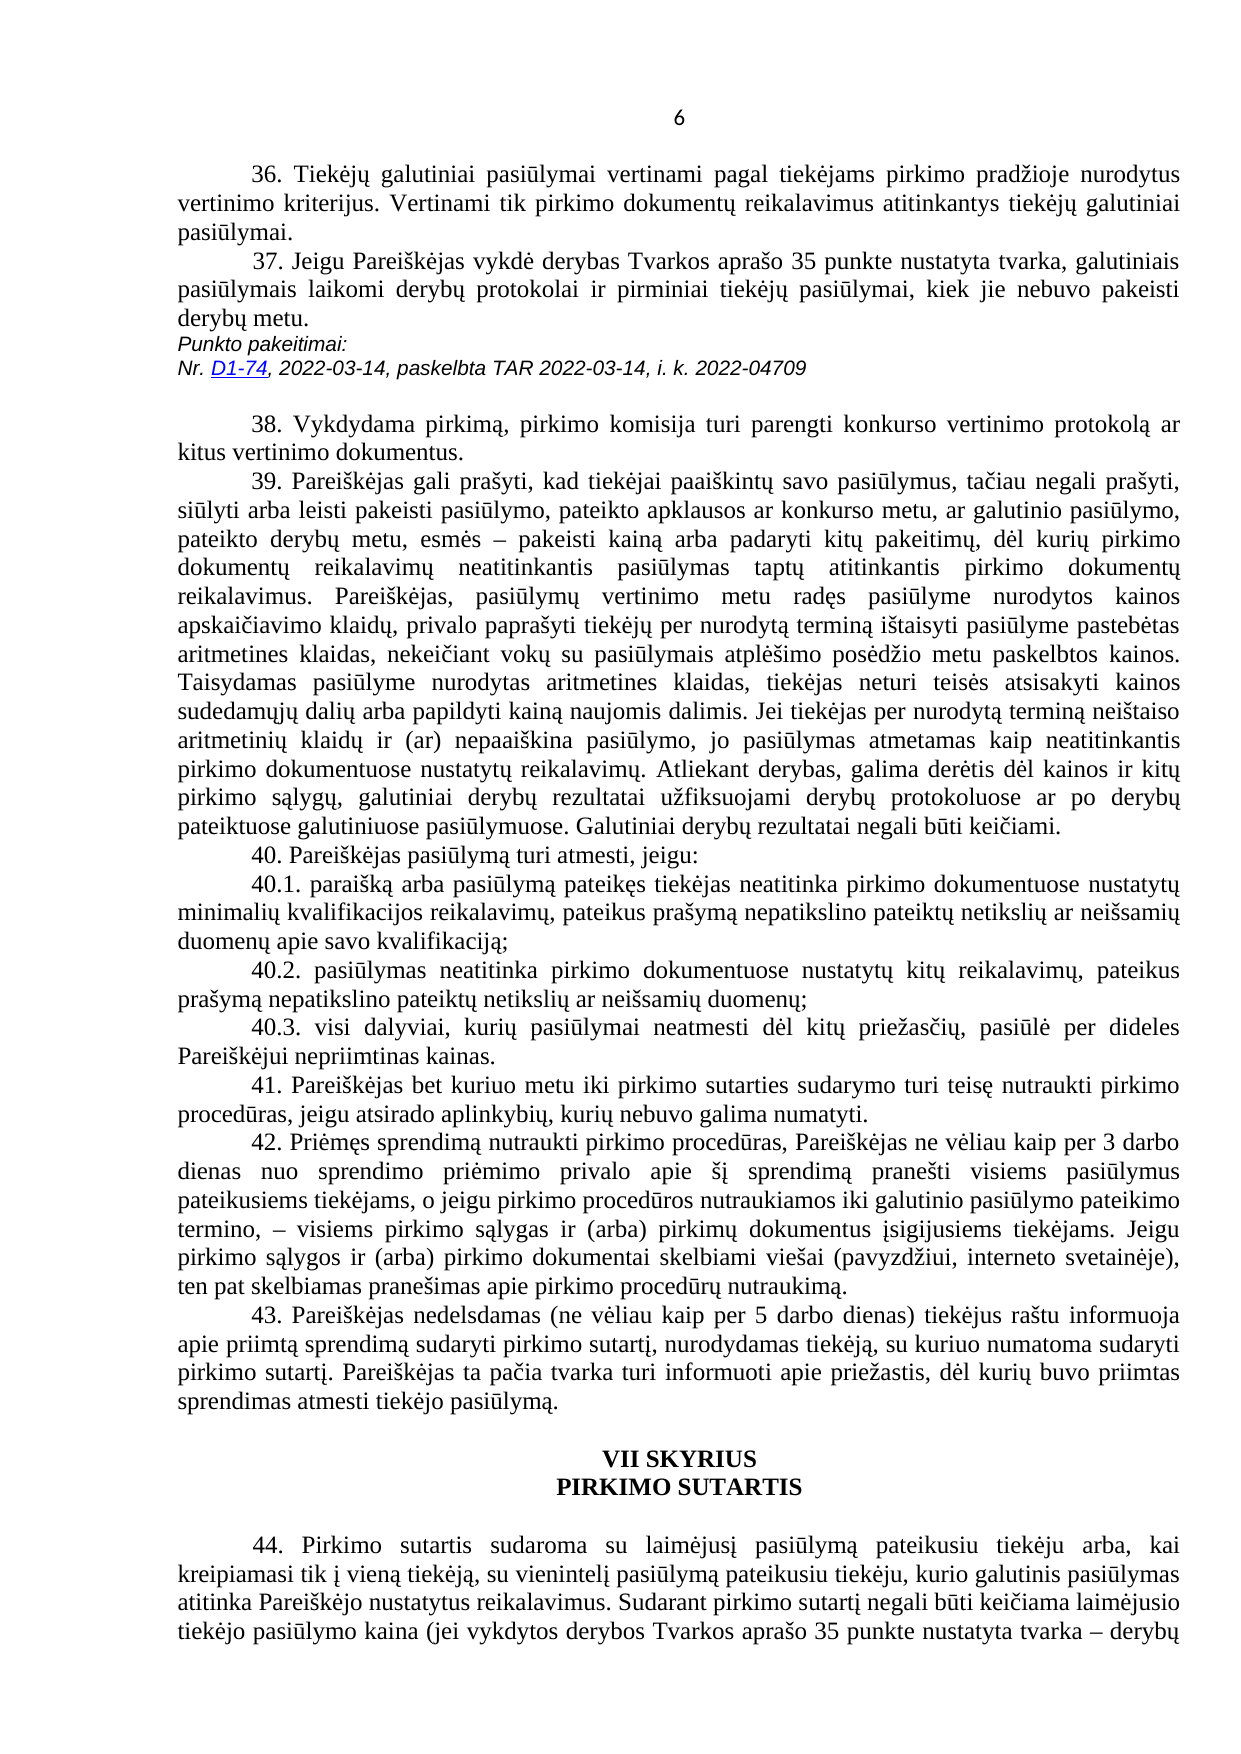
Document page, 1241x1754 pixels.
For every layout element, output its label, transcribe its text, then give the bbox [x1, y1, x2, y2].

text 40.3. visi dalyviai, kurių pasiūlymai neatmesti dėl kitų priežasčių, pasiūlė per dideles Pareiškėjui nepriimtinas kainas. [177, 1012, 1181, 1070]
text Nr. D1-74, 2022-03-14, paskelbta TAR 2022-03-14, i. k. 2022-04709 [177, 356, 1181, 380]
text 38. Vykdydama pirkimą, pirkimo komisija turi parengti konkurso vertinimo protokolą ar kitus vertinimo dokumentus. [177, 409, 1181, 466]
text 40. Pareiškėjas pasiūlymą turi atmesti, jeigu: [177, 840, 1181, 869]
text 43. Pareiškėjas nedelsdamas (ne vėliau kaip per 5 darbo dienas) tiekėjus raštu informuoja apie priimtą sprendimą sudaryti pirkimo sutartį, nurodydamas tiekėją, su kuriuo numatoma sudaryti pirkimo sutartį. Pareiškėjas ta pačia tvarka turi informuoti apie priežastis, dėl kurių buvo priimtas sprendimas atmesti tiekėjo pasiūlymą. [177, 1300, 1181, 1415]
text 36. Tiekėjų galutiniai pasiūlymai vertinami pagal tiekėjams pirkimo pradžioje nurodytus vertinimo kriterijus. Vertinami tik pirkimo dokumentų reikalavimus atitinkantys tiekėjų galutiniai pasiūlymai. [177, 159, 1181, 246]
text PIRKIMO SUTARTIS [177, 1472, 1181, 1501]
text 42. Priėmęs sprendimą nutraukti pirkimo procedūras, Pareiškėjas ne vėliau kaip per 3 darbo dienas nuo sprendimo priėmimo privalo apie šį sprendimą pranešti visiems pasiūlymus pateikusiems tiekėjams, o jeigu pirkimo procedūros nutraukiamos iki galutinio pasiūlymo pateikimo termino, – visiems pirkimo sąlygas ir (arba) pirkimų dokumentus įsigijusiems tiekėjams. Jeigu pirkimo sąlygos ir (arba) pirkimo dokumentai skelbiami viešai (pavyzdžiui, interneto svetainėje), ten pat skelbiamas pranešimas apie pirkimo procedūrų nutraukimą. [177, 1127, 1181, 1300]
text 41. Pareiškėjas bet kuriuo metu iki pirkimo sutarties sudarymo turi teisę nutraukti pirkimo procedūras, jeigu atsirado aplinkybių, kurių nebuvo galima numatyti. [177, 1070, 1181, 1127]
text 44. Pirkimo sutartis sudaroma su laimėjusį pasiūlymą pateikusiu tiekėju arba, kai kreipiamasi tik į vieną tiekėją, su vienintelį pasiūlymą pateikusiu tiekėju, kurio galutinis pasiūlymas atitinka Pareiškėjo nustatytus reikalavimus. Sudarant pirkimo sutartį negali būti keičiama laimėjusio tiekėjo pasiūlymo kaina (jei vykdytos derybos Tvarkos aprašo 35 punkte nustatyta tvarka – derybų [177, 1530, 1181, 1645]
text 40.1. paraišką arba pasiūlymą pateikęs tiekėjas neatitinka pirkimo dokumentuose nustatytų minimalių kvalifikacijos reikalavimų, pateikus prašymą nepatikslino pateiktų netikslių ar neišsamių duomenų apie savo kvalifikaciją; [177, 869, 1181, 955]
text 40.2. pasiūlymas neatitinka pirkimo dokumentuose nustatytų kitų reikalavimų, pateikus prašymą nepatikslino pateiktų netikslių ar neišsamių duomenų; [177, 955, 1181, 1012]
text VII SKYRIUS [177, 1444, 1181, 1472]
text 37. Jeigu Pareiškėjas vykdė derybas Tvarkos aprašo 35 punkte nustatyta tvarka, galutiniais pasiūlymais laikomi derybų protokolai ir pirminiai tiekėjų pasiūlymai, kiek jie nebuvo pakeisti derybų metu. [177, 246, 1181, 332]
text 39. Pareiškėjas gali prašyti, kad tiekėjai paaiškintų savo pasiūlymus, tačiau negali prašyti, siūlyti arba leisti pakeisti pasiūlymo, pateikto apklausos ar konkurso metu, ar galutinio pasiūlymo, pateikto derybų metu, esmės – pakeisti kainą arba padaryti kitų pakeitimų, dėl kurių pirkimo dokumentų reikalavimų neatitinkantis pasiūlymas taptų atitinkantis pirkimo dokumentų reikalavimus. Pareiškėjas, pasiūlymų vertinimo metu radęs pasiūlyme nurodytos kainos apskaičiavimo klaidų, privalo paprašyti tiekėjų per nurodytą terminą ištaisyti pasiūlyme pastebėtas aritmetines klaidas, nekeičiant vokų su pasiūlymais atplėšimo posėdžio metu paskelbtos kainos. Taisydamas pasiūlyme nurodytas aritmetines klaidas, tiekėjas neturi teisės atsisakyti kainos sudedamųjų dalių arba papildyti kainą naujomis dalimis. Jei tiekėjas per nurodytą terminą neištaiso aritmetinių klaidų ir (ar) nepaaiškina pasiūlymo, jo pasiūlymas atmetamas kaip neatitinkantis pirkimo dokumentuose nustatytų reikalavimų. Atliekant derybas, galima derėtis dėl kainos ir kitų pirkimo sąlygų, galutiniai derybų rezultatai užfiksuojami derybų protokoluose ar po derybų pateiktuose galutiniuose pasiūlymuose. Galutiniai derybų rezultatai negali būti keičiami. [177, 466, 1181, 840]
text Punkto pakeitimai: [177, 332, 1181, 356]
